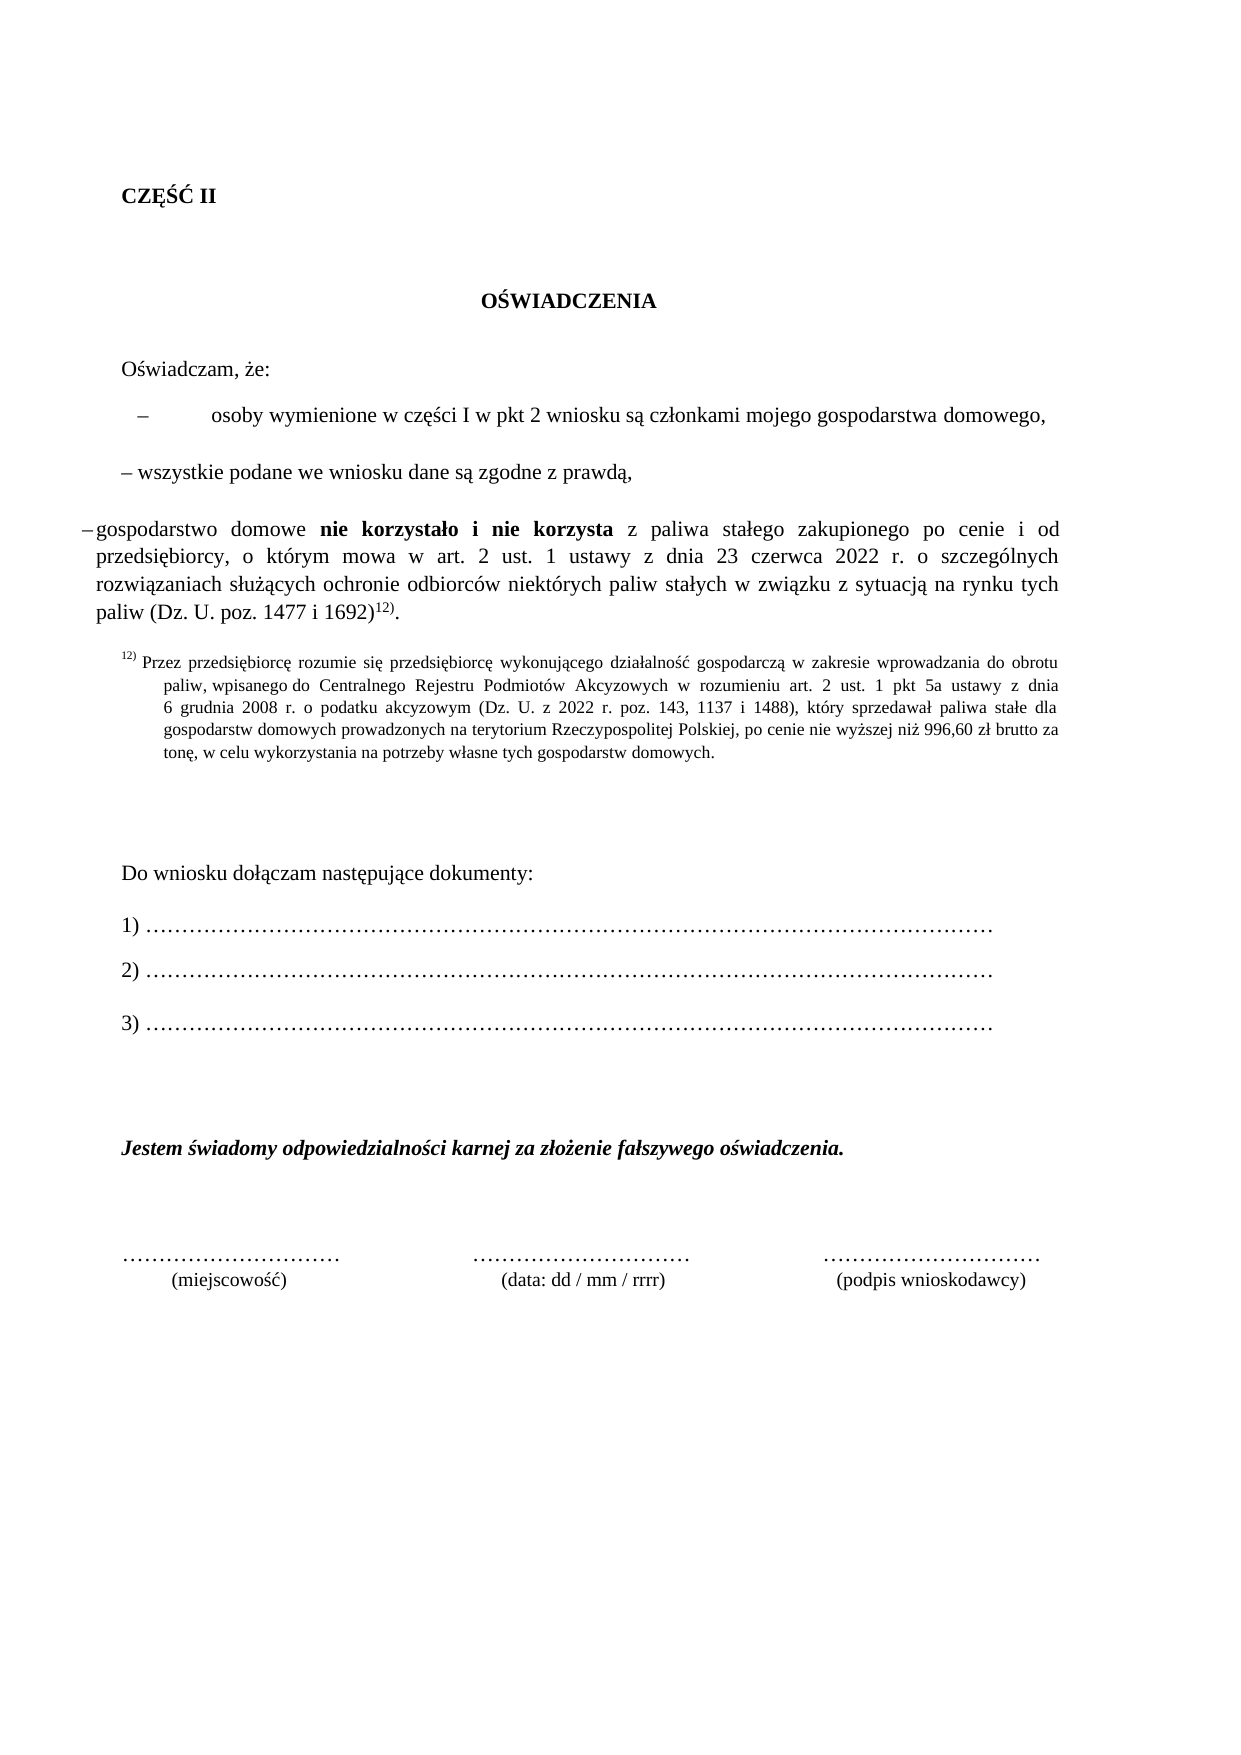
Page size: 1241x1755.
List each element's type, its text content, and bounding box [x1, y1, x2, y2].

text 1) ……………………………………………………………………………………………………… [121, 912, 1147, 937]
table_header ………………………… [406, 1243, 756, 1269]
text OŚWIADCZENIA [262, 288, 875, 313]
subtitle CZĘŚĆ II [121, 183, 1147, 208]
subtitle Do wniosku dołączam następujące dokumenty: [121, 860, 1147, 885]
text 12) Przez przedsiębiorcę rozumie się przedsiębiorcę wykonującego działalność gospodarczą w zakresie wprowadzania do obrotu paliw, wpisanego do Centralnego Rejestru Podmiotów Akcyzowych w rozumieniu art. 2 ust. 1 pkt 5a ustawy z dnia 6 grudnia 2008 r. o podatku akcyzowym (Dz. U. z 2022 r. poz. 143, 1137 i 1488), który sprzedawał paliwa stałe dla gospodarstw domowych prowadzonych na terytorium Rzeczypospolitej Polskiej, po cenie nie wyższej niż 996,60 zł brutto za tonę, w celu wykorzystania na potrzeby własne tych gospodarstw domowych. [121, 649, 1060, 762]
table_cell (miejscowość) [117, 1269, 406, 1307]
text 3) ……………………………………………………………………………………………………… [121, 1010, 1147, 1035]
table_cell (podpis wnioskodawcy) [756, 1269, 1046, 1307]
text Jestem świadomy odpowiedzialności karnej za złożenie fałszywego oświadczenia. [121, 1135, 1147, 1160]
text 2) ……………………………………………………………………………………………………… [121, 957, 1147, 983]
table_header ………………………… [756, 1243, 1046, 1269]
list osoby wymienione w części I w pkt 2 wniosku są członkami mojego gospodarstwa domowego, [137, 402, 1147, 427]
table_header ………………………… [117, 1243, 406, 1269]
list gospodarstwo domowe nie korzystało i nie korzysta z paliwa stałego zakupionego po cenie i od przedsiębiorcy, o którym mowa w art. 2 ust. 1 ustawy z dnia 23 czerwca 2022 r. o szczególnych rozwiązaniach służących ochronie odbiorców niektórych paliw stałych w związku z sytuacją na rynku tych paliw (Dz. U. poz. 1477 i 1692)12). [82, 516, 1060, 624]
list wszystkie podane we wniosku dane są zgodne z prawdą, [121, 459, 1147, 484]
table_cell (data: dd / mm / rrrr) [406, 1269, 756, 1307]
subtitle Oświadczam, że: [121, 356, 1147, 381]
